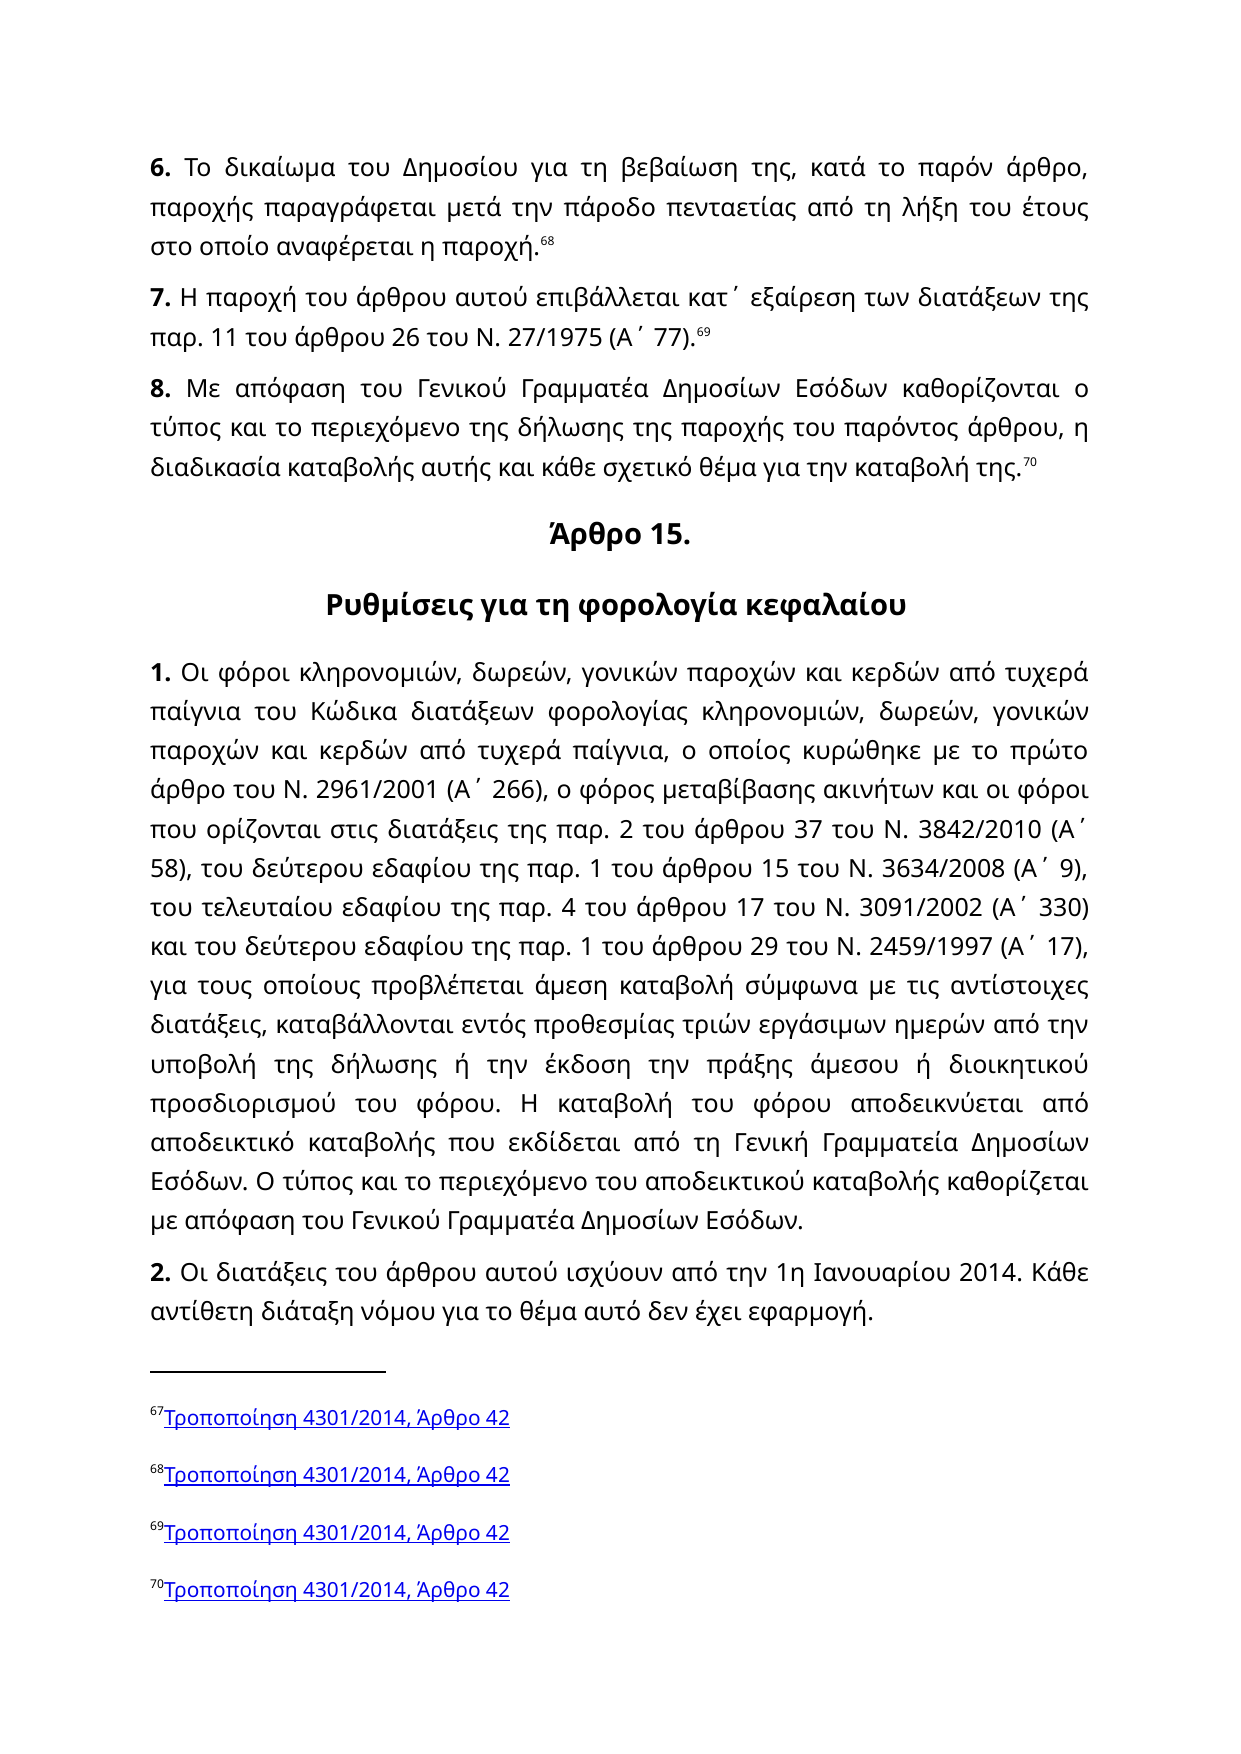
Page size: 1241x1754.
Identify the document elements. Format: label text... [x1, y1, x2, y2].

text Τροποποίηση 4301/2014, Άρθρο 42 [150, 1576, 1090, 1604]
text 6. Το δικαίωμα του Δημοσίου για τη βεβαίωση της, κατά το παρόν άρθρο, παροχής παραγράφεται μετά την πάροδο πενταετίας από τη λήξη του έτους στο οποίο αναφέρεται η παροχή. [150, 150, 1090, 262]
text 2. Οι διατάξεις του άρθρου αυτού ισχύουν από την 1η Ιανουαρίου 2014. Κάθε αντίθετη διάταξη νόμου για το θέμα αυτό δεν έχει εφαρμογή. [150, 1254, 1090, 1328]
text Τροποποίηση 4301/2014, Άρθρο 42 [150, 1518, 1090, 1546]
text 7. Η παροχή του άρθρου αυτού επιβάλλεται κατ΄ εξαίρεση των διατάξεων της παρ. 11 του άρθρου 26 του Ν. 27/1975 (Α΄ 77). [150, 280, 1090, 353]
subtitle Άρθρο 15. [150, 513, 1090, 553]
text 8. Με απόφαση του Γενικού Γραμματέα Δημοσίων Εσόδων καθορίζονται ο τύπος και το περιεχόμενο της δήλωσης της παροχής του παρόντος άρθρου, η διαδικασία καταβολής αυτής και κάθε σχετικό θέμα για την καταβολή της. [150, 371, 1090, 483]
text Τροποποίηση 4301/2014, Άρθρο 42 [150, 1403, 1090, 1431]
subtitle Ρυθμίσεις για τη φορολογία κεφαλαίου [150, 584, 1090, 624]
text Τροποποίηση 4301/2014, Άρθρο 42 [150, 1460, 1090, 1489]
text 1. Οι φόροι κληρονομιών, δωρεών, γονικών παροχών και κερδών από τυχερά παίγνια του Κώδικα διατάξεων φορολογίας κληρονομιών, δωρεών, γονικών παροχών και κερδών από τυχερά παίγνια, ο οποίος κυρώθηκε με το πρώτο άρθρο του Ν. 2961/2001 (Α΄ 266), ο φόρος μεταβίβασης ακινήτων και οι φόροι που ορίζονται στις διατάξεις της παρ. 2 του άρθρου 37 του Ν. 3842/2010 (Α΄ 58), του δεύτερου εδαφίου της παρ. 1 του άρθρου 15 του Ν. 3634/2008 (Α΄ 9), του τελευταίου εδαφίου της παρ. 4 του άρθρου 17 του Ν. 3091/2002 (Α΄ 330) και του δεύτερου εδαφίου της παρ. 1 του άρθρου 29 του Ν. 2459/1997 (Α΄ 17), για τους οποίους προβλέπεται άμεση καταβολή σύμφωνα με τις αντίστοιχες διατάξεις, καταβάλλονται εντός προθεσμίας τριών εργάσιμων ημερών από την υποβολή της δήλωσης ή την έκδοση την πράξης άμεσου ή διοικητικού προσδιορισμού του φόρου. Η καταβολή του φόρου αποδεικνύεται από αποδεικτικό καταβολής που εκδίδεται από τη Γενική Γραμματεία Δημοσίων Εσόδων. Ο τύπος και το περιεχόμενο του αποδεικτικού καταβολής καθορίζεται με απόφαση του Γενικού Γραμματέα Δημοσίων Εσόδων. [150, 654, 1090, 1237]
